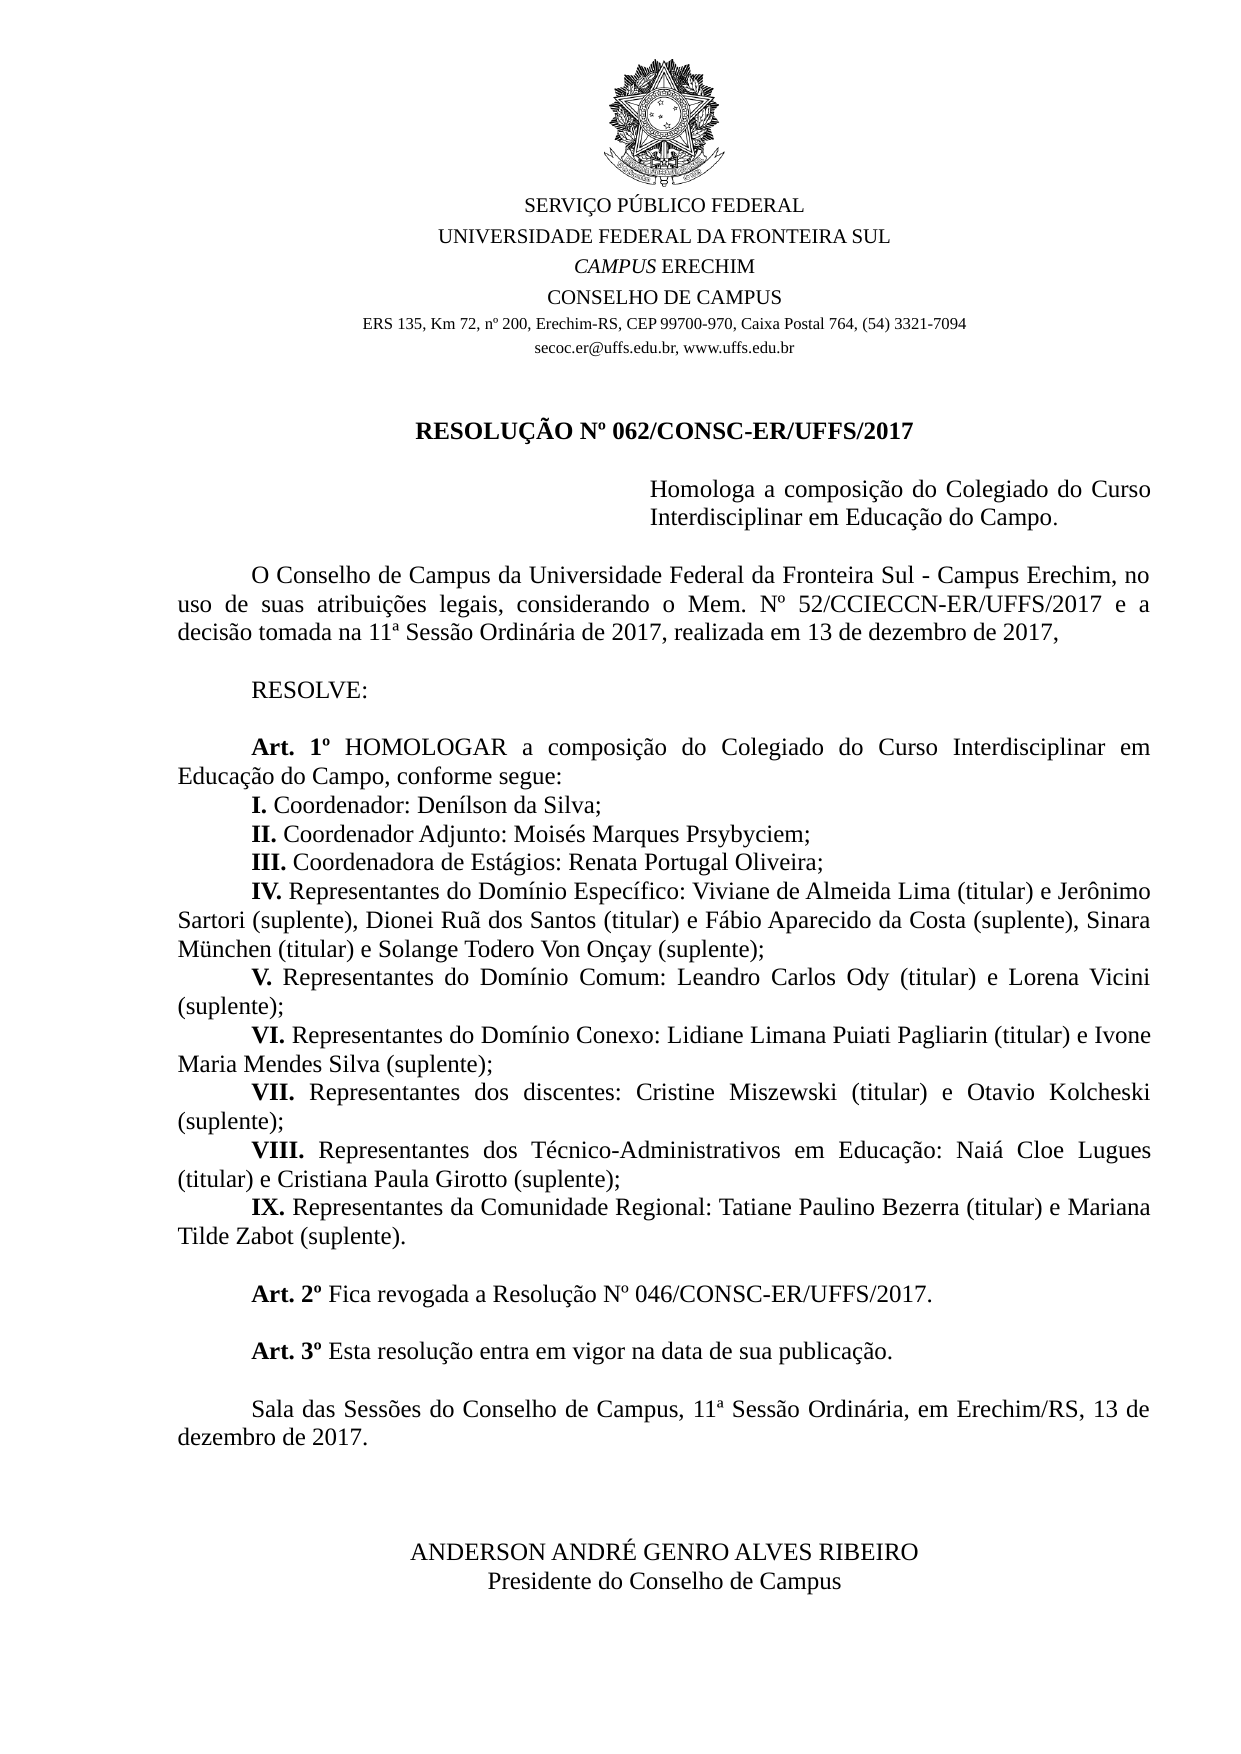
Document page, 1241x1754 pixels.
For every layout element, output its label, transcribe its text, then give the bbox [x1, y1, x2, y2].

text O Conselho de Campus da Universidade Federal da Fronteira Sul - Campus Erechim, no uso de suas atribuições legais, considerando o Mem. Nº 52/CCIECCN-ER/UFFS/2017 e a decisão tomada na 11ª Sessão Ordinária de 2017, realizada em 13 de dezembro de 2017, [177, 560, 1152, 646]
text II. Coordenador Adjunto: Moisés Marques Prsybyciem; [177, 819, 1152, 847]
text VIII. Representantes dos Técnico-Administrativos em Educação: Naiá Cloe Lugues (titular) e Cristiana Paula Girotto (suplente); [177, 1135, 1152, 1192]
text I. Coordenador: Denílson da Silva; [177, 790, 1152, 819]
text IV. Representantes do Domínio Específico: Viviane de Almeida Lima (titular) e Jerônimo Sartori (suplente), Dionei Ruã dos Santos (titular) e Fábio Aparecido da Costa (suplente), Sinara München (titular) e Solange Todero Von Onçay (suplente); [177, 876, 1152, 962]
text Art. 2º Fica revogada a Resolução Nº 046/CONSC-ER/UFFS/2017. [177, 1279, 1152, 1307]
text VI. Representantes do Domínio Conexo: Lidiane Limana Puiati Pagliarin (titular) e Ivone Maria Mendes Silva (suplente); [177, 1020, 1152, 1077]
text Art. 3º Esta resolução entra em vigor na data de sua publicação. [177, 1336, 1152, 1365]
text RESOLVE: [177, 675, 1152, 704]
text VII. Representantes dos discentes: Cristine Miszewski (titular) e Otavio Kolcheski (suplente); [177, 1077, 1152, 1135]
text IX. Representantes da Comunidade Regional: Tatiane Paulino Bezerra (titular) e Mariana Tilde Zabot (suplente). [177, 1192, 1152, 1250]
text ANDERSON ANDRÉ GENRO ALVES RIBEIRO [177, 1537, 1152, 1566]
text V. Representantes do Domínio Comum: Leandro Carlos Ody (titular) e Lorena Vicini (suplente); [177, 962, 1152, 1020]
text Homologa a composição do Colegiado do Curso Interdisciplinar em Educação do Campo. [649, 474, 1152, 531]
text III. Coordenadora de Estágios: Renata Portugal Oliveira; [177, 847, 1152, 876]
text RESOLUÇÃO Nº 062/CONSC-ER/UFFS/2017 [177, 416, 1152, 445]
text Art. 1º HOMOLOGAR a composição do Colegiado do Curso Interdisciplinar em Educação do Campo, conforme segue: [177, 732, 1152, 790]
text Presidente do Conselho de Campus [177, 1566, 1152, 1595]
text Sala das Sessões do Conselho de Campus, 11ª Sessão Ordinária, em Erechim/RS, 13 de dezembro de 2017. [177, 1394, 1152, 1451]
